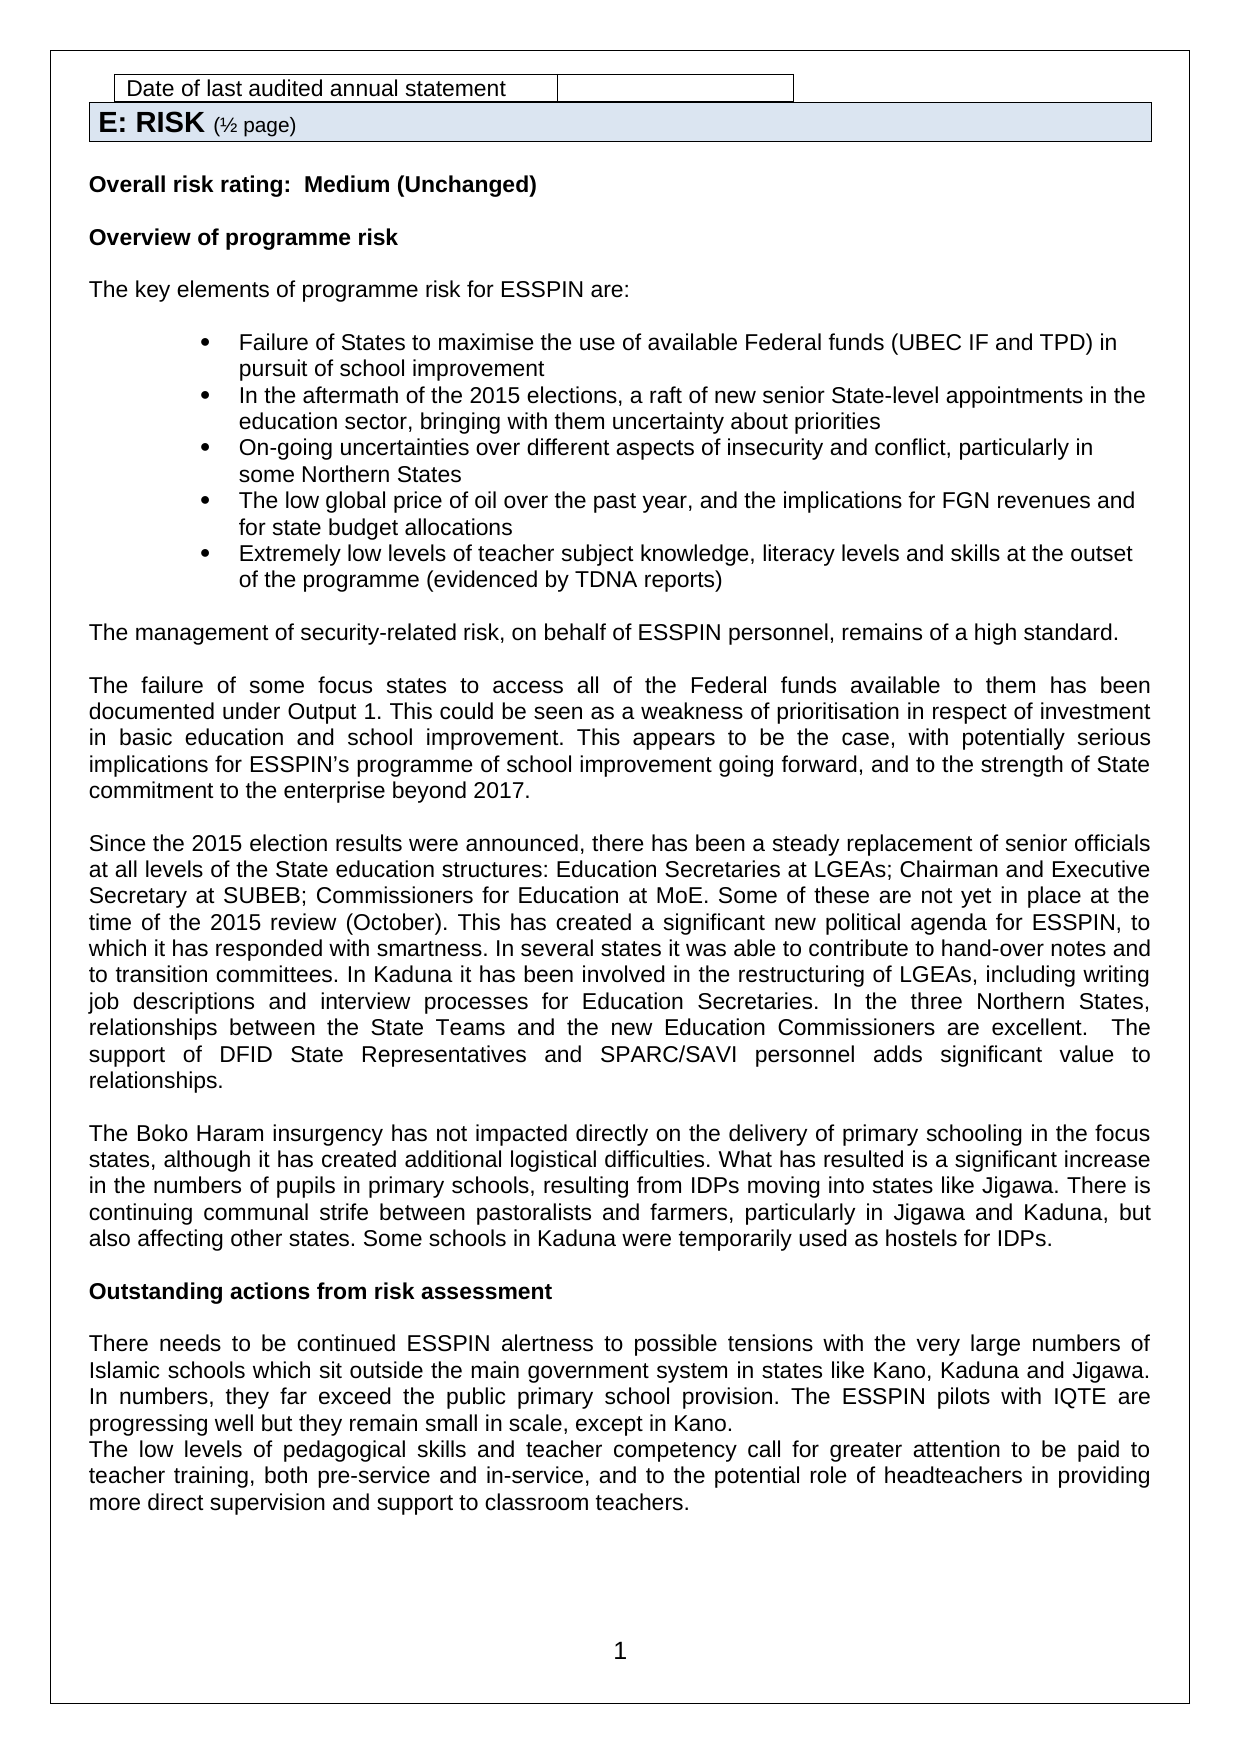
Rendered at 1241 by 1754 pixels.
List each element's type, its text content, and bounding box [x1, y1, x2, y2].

text The failure of some focus states to access all of the Federal funds available to them has been documented under Output 1. This could be seen as a weakness of prioritisation in respect of investment in basic education and school improvement. This appears to be the case, with potentially serious implications for ESSPIN’s programme of school improvement going forward, and to the strength of State commitment to the enterprise beyond 2017. [89, 672, 1152, 803]
text E: RISK (½ page) [90, 103, 1151, 141]
table_cell [558, 75, 793, 101]
list Extremely low levels of teacher subject knowledge, literacy levels and skills at the outset of the programme (evidenced by TDNA reports) [201, 540, 1152, 592]
text The management of security-related risk, on behalf of ESSPIN personnel, remains of a high standard. [89, 619, 1152, 645]
text There needs to be continued ESSPIN alertness to possible tensions with the very large numbers of Islamic schools which sit outside the main government system in states like Kano, Kaduna and Jigawa. In numbers, they far exceed the public primary school provision. The ESSPIN pilots with IQTE are progressing well but they remain small in scale, except in Kano. [89, 1330, 1152, 1436]
text The Boko Haram insurgency has not impacted directly on the delivery of primary schooling in the focus states, although it has created additional logistical difficulties. What has resulted is a significant increase in the numbers of pupils in primary schools, resulting from IDPs moving into states like Jigawa. There is continuing communal strife between pastoralists and farmers, particularly in Jigawa and Kaduna, but also affecting other states. Some schools in Kaduna were temporarily used as hostels for IDPs. [89, 1119, 1152, 1251]
list The low global price of oil over the past year, and the implications for FGN revenues and for state budget allocations [201, 487, 1152, 540]
text Since the 2015 election results were announced, there has been a steady replacement of senior officials at all levels of the State education structures: Education Secretaries at LGEAs; Chairman and Executive Secretary at SUBEB; Commissioners for Education at MoE. Some of these are not yet in place at the time of the 2015 review (October). This has created a significant new political agenda for ESSPIN, to which it has responded with smartness. In several states it was able to contribute to hand-over notes and to transition committees. In Kaduna it has been involved in the restructuring of LGEAs, including writing job descriptions and interview processes for Education Secretaries. In the three Northern States, relationships between the State Teams and the new Education Commissioners are excellent. The support of DFID State Representatives and SPARC/SAVI personnel adds significant value to relationships. [89, 830, 1152, 1093]
list On-going uncertainties over different aspects of insecurity and conflict, particularly in some Northern States [201, 434, 1152, 487]
text The low levels of pedagogical skills and teacher competency call for greater attention to be paid to teacher training, both pre-service and in-service, and to the potential role of headteachers in providing more direct supervision and support to classroom teachers. [89, 1436, 1152, 1515]
table_cell Date of last audited annual statement [115, 75, 557, 101]
list Failure of States to maximise the use of available Federal funds (UBEC IF and TPD) in pursuit of school improvement [201, 329, 1152, 382]
text Outstanding actions from risk assessment [89, 1278, 1152, 1304]
text Overview of programme risk [89, 223, 1152, 250]
text The key elements of programme risk for ESSPIN are: [89, 276, 1152, 303]
list In the aftermath of the 2015 elections, a raft of new senior State-level appointments in the education sector, bringing with them uncertainty about priorities [201, 382, 1152, 434]
text Overall risk rating: Medium (Unchanged) [89, 171, 1152, 197]
